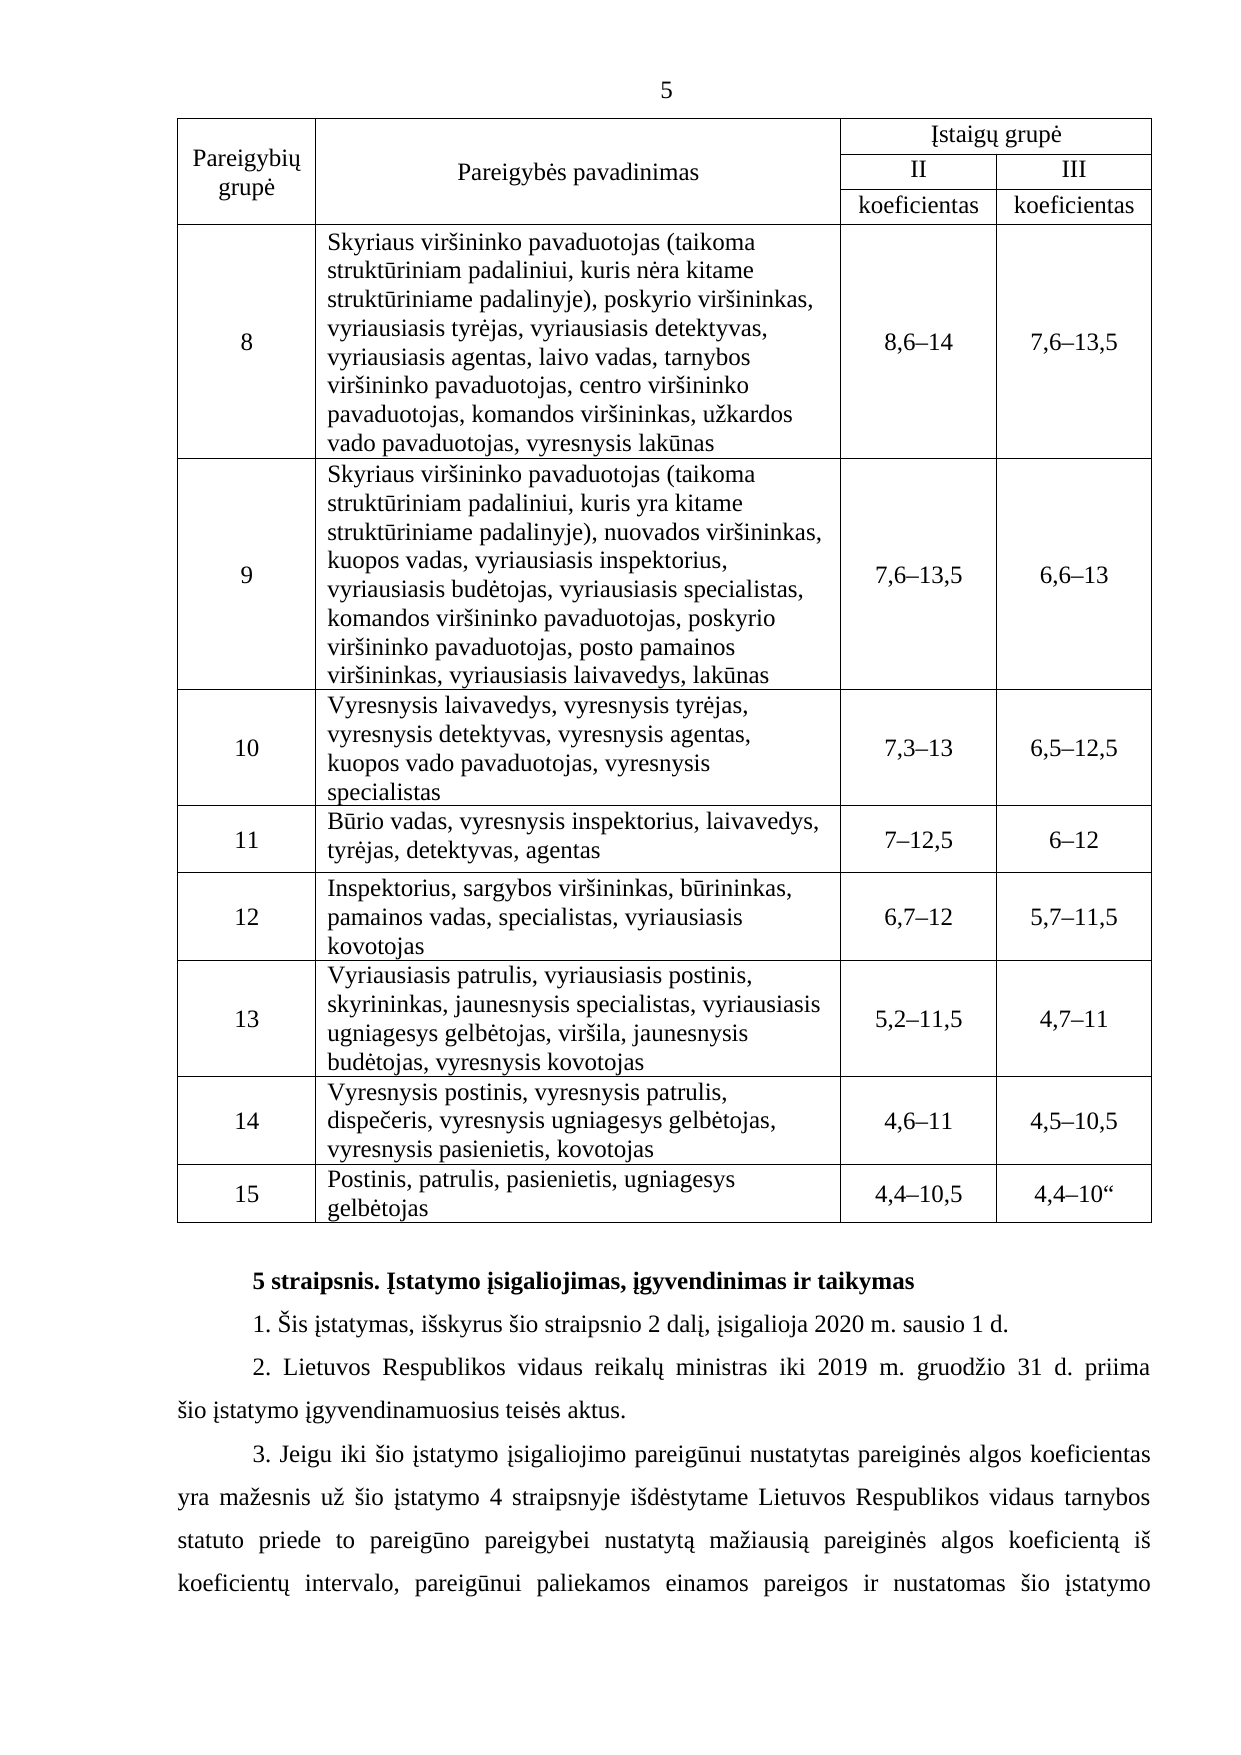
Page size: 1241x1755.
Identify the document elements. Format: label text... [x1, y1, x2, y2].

table_cell 8,6–14 [841, 225, 996, 458]
table_cell 9 [178, 459, 315, 689]
table_cell 15 [178, 1165, 315, 1222]
table_cell 13 [178, 961, 315, 1076]
table_header Pareigybių grupė [178, 119, 315, 224]
table_cell 14 [178, 1077, 315, 1163]
table_cell Vyriausiasis patrulis, vyriausiasis postinis, skyrininkas, jaunesnysis specialistas, vyriausiasis ugniagesys gelbėtojas, viršila, jaunesnysis budėtojas, vyresnysis kovotojas [316, 961, 840, 1076]
text 5 straipsnis. Įstatymo įsigaliojimas, įgyvendinimas ir taikymas [177, 1266, 1152, 1295]
text 1. Šis įstatymas, išskyrus šio straipsnio 2 dalį, įsigalioja 2020 m. sausio 1 d. [177, 1309, 1152, 1338]
table_cell Būrio vadas, vyresnysis inspektorius, laivavedys, tyrėjas, detektyvas, agentas [316, 806, 840, 872]
table_cell 5,7–11,5 [997, 873, 1151, 959]
table_cell 6–12 [997, 806, 1151, 872]
table_cell II [841, 155, 996, 189]
table_cell 10 [178, 690, 315, 805]
table_cell 12 [178, 873, 315, 959]
table_cell 6,5–12,5 [997, 690, 1151, 805]
table_cell 6,6–13 [997, 459, 1151, 689]
table_cell 7–12,5 [841, 806, 996, 872]
table_cell Skyriaus viršininko pavaduotojas (taikoma struktūriniam padaliniui, kuris yra kitame struktūriniame padalinyje), nuovados viršininkas, kuopos vadas, vyriausiasis inspektorius, vyriausiasis budėtojas, vyriausiasis specialistas, komandos viršininko pavaduotojas, poskyrio viršininko pavaduotojas, posto pamainos viršininkas, vyriausiasis laivavedys, lakūnas [316, 459, 840, 689]
table_cell 4,4–10“ [997, 1165, 1151, 1222]
table_cell 5,2–11,5 [841, 961, 996, 1076]
table_header Pareigybės pavadinimas [316, 119, 840, 224]
table_cell 4,7–11 [997, 961, 1151, 1076]
table_cell Vyresnysis postinis, vyresnysis patrulis, dispečeris, vyresnysis ugniagesys gelbėtojas, vyresnysis pasienietis, kovotojas [316, 1077, 840, 1163]
table_cell III [997, 155, 1151, 189]
table_cell koeficientas [841, 190, 996, 224]
table_cell 7,6–13,5 [841, 459, 996, 689]
table_cell 4,6–11 [841, 1077, 996, 1163]
table_cell Postinis, patrulis, pasienietis, ugniagesys gelbėtojas [316, 1165, 840, 1222]
table_cell koeficientas [997, 190, 1151, 224]
text 2. Lietuvos Respublikos vidaus reikalų ministras iki 2019 m. gruodžio 31 d. priima šio įstatymo įgyvendinamuosius teisės aktus. [177, 1352, 1152, 1424]
table_cell 8 [178, 225, 315, 458]
table_cell Vyresnysis laivavedys, vyresnysis tyrėjas, vyresnysis detektyvas, vyresnysis agentas, kuopos vado pavaduotojas, vyresnysis specialistas [316, 690, 840, 805]
table_cell Skyriaus viršininko pavaduotojas (taikoma struktūriniam padaliniui, kuris nėra kitame struktūriniame padalinyje), poskyrio viršininkas, vyriausiasis tyrėjas, vyriausiasis detektyvas, vyriausiasis agentas, laivo vadas, tarnybos viršininko pavaduotojas, centro viršininko pavaduotojas, komandos viršininkas, užkardos vado pavaduotojas, vyresnysis lakūnas [316, 225, 840, 458]
table_cell 11 [178, 806, 315, 872]
table_header Įstaigų grupė [841, 119, 1151, 153]
text 3. Jeigu iki šio įstatymo įsigaliojimo pareigūnui nustatytas pareiginės algos koeficientas yra mažesnis už šio įstatymo 4 straipsnyje išdėstytame Lietuvos Respublikos vidaus tarnybos statuto priede to pareigūno pareigybei nustatytą mažiausią pareiginės algos koeficientą iš koeficientų intervalo, pareigūnui paliekamos einamos pareigos ir nustatomas šio įstatymo [177, 1439, 1152, 1597]
table_cell 6,7–12 [841, 873, 996, 959]
table_cell Inspektorius, sargybos viršininkas, būrininkas, pamainos vadas, specialistas, vyriausiasis kovotojas [316, 873, 840, 959]
table_cell 7,6–13,5 [997, 225, 1151, 458]
table_cell 4,5–10,5 [997, 1077, 1151, 1163]
table_cell 4,4–10,5 [841, 1165, 996, 1222]
table_cell 7,3–13 [841, 690, 996, 805]
